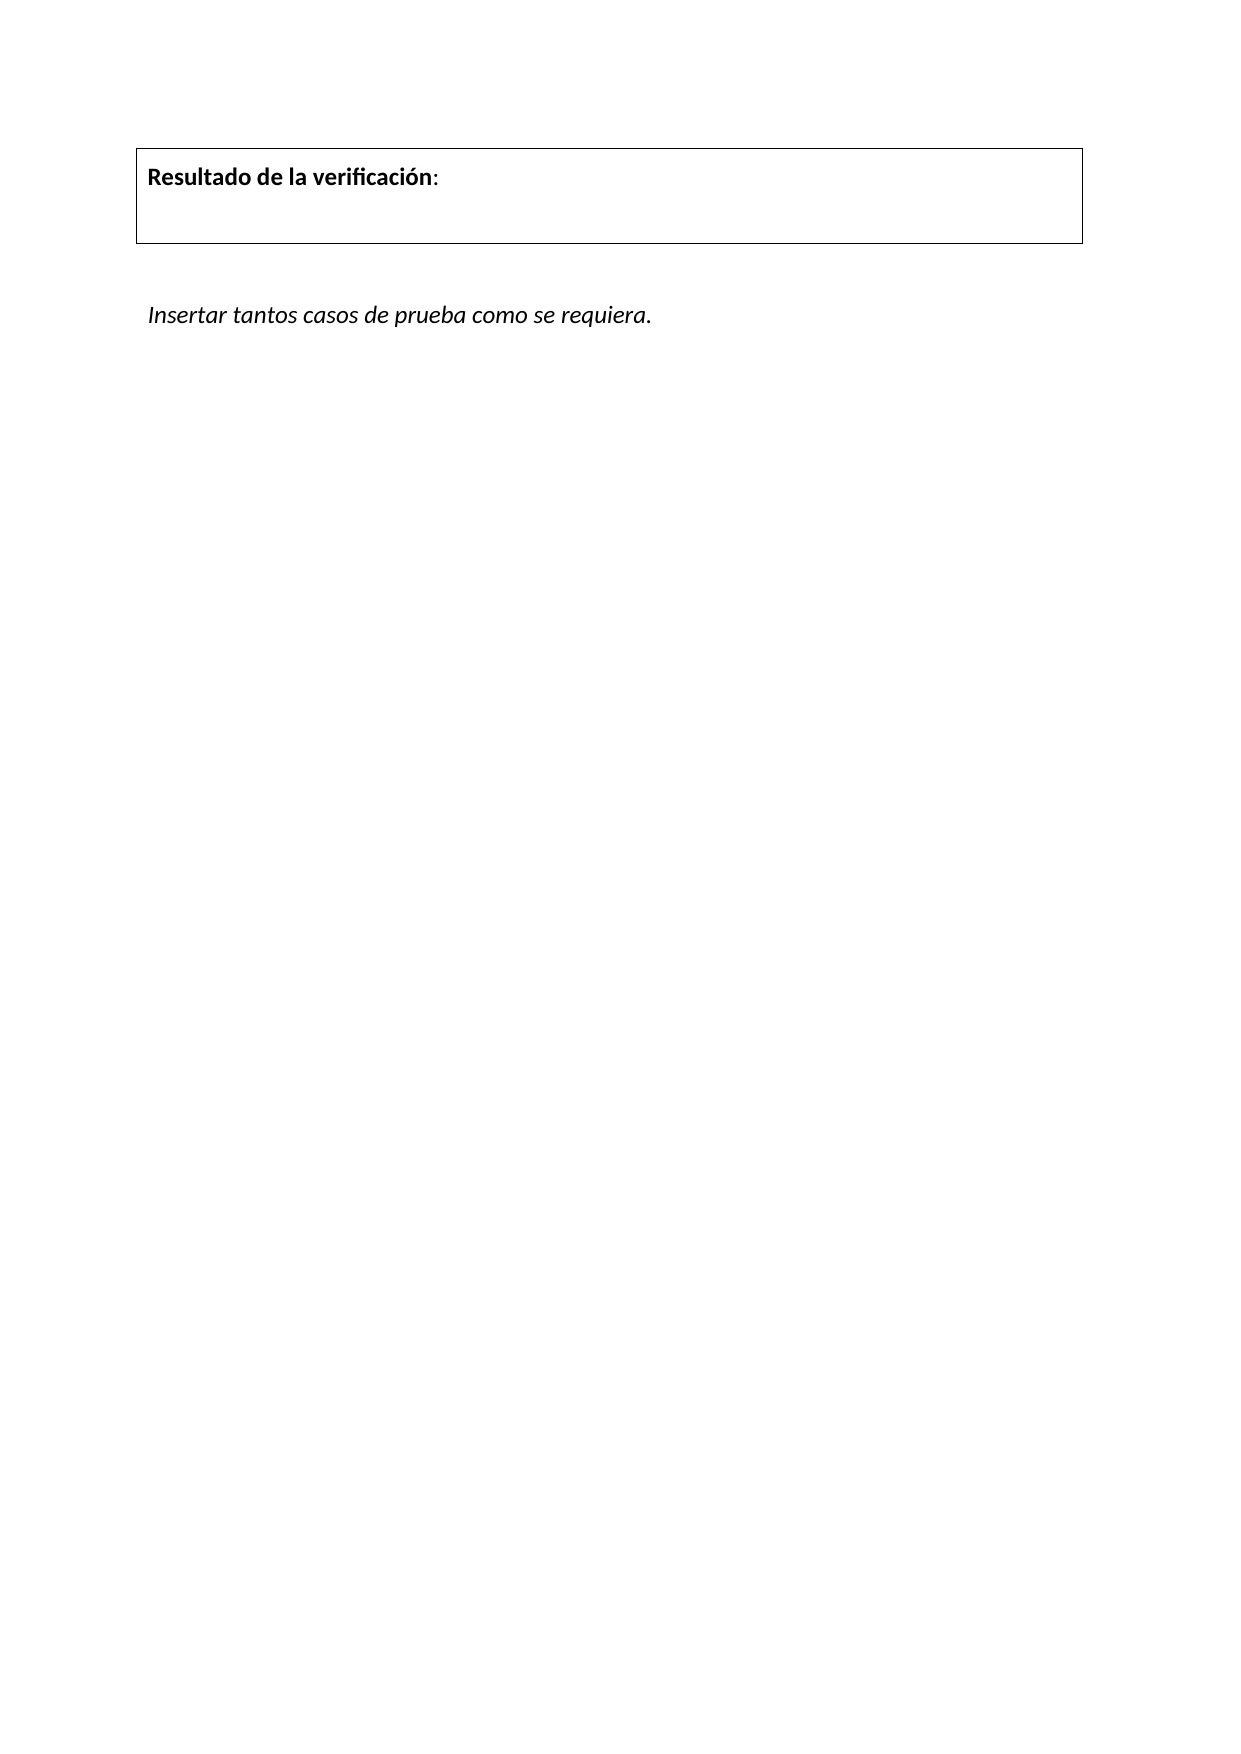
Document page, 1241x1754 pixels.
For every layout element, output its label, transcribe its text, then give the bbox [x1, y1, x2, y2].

text Insertar tantos casos de prueba como se requiera. [148, 299, 1092, 330]
table_cell Resultado de la verificación: [137, 149, 1082, 243]
